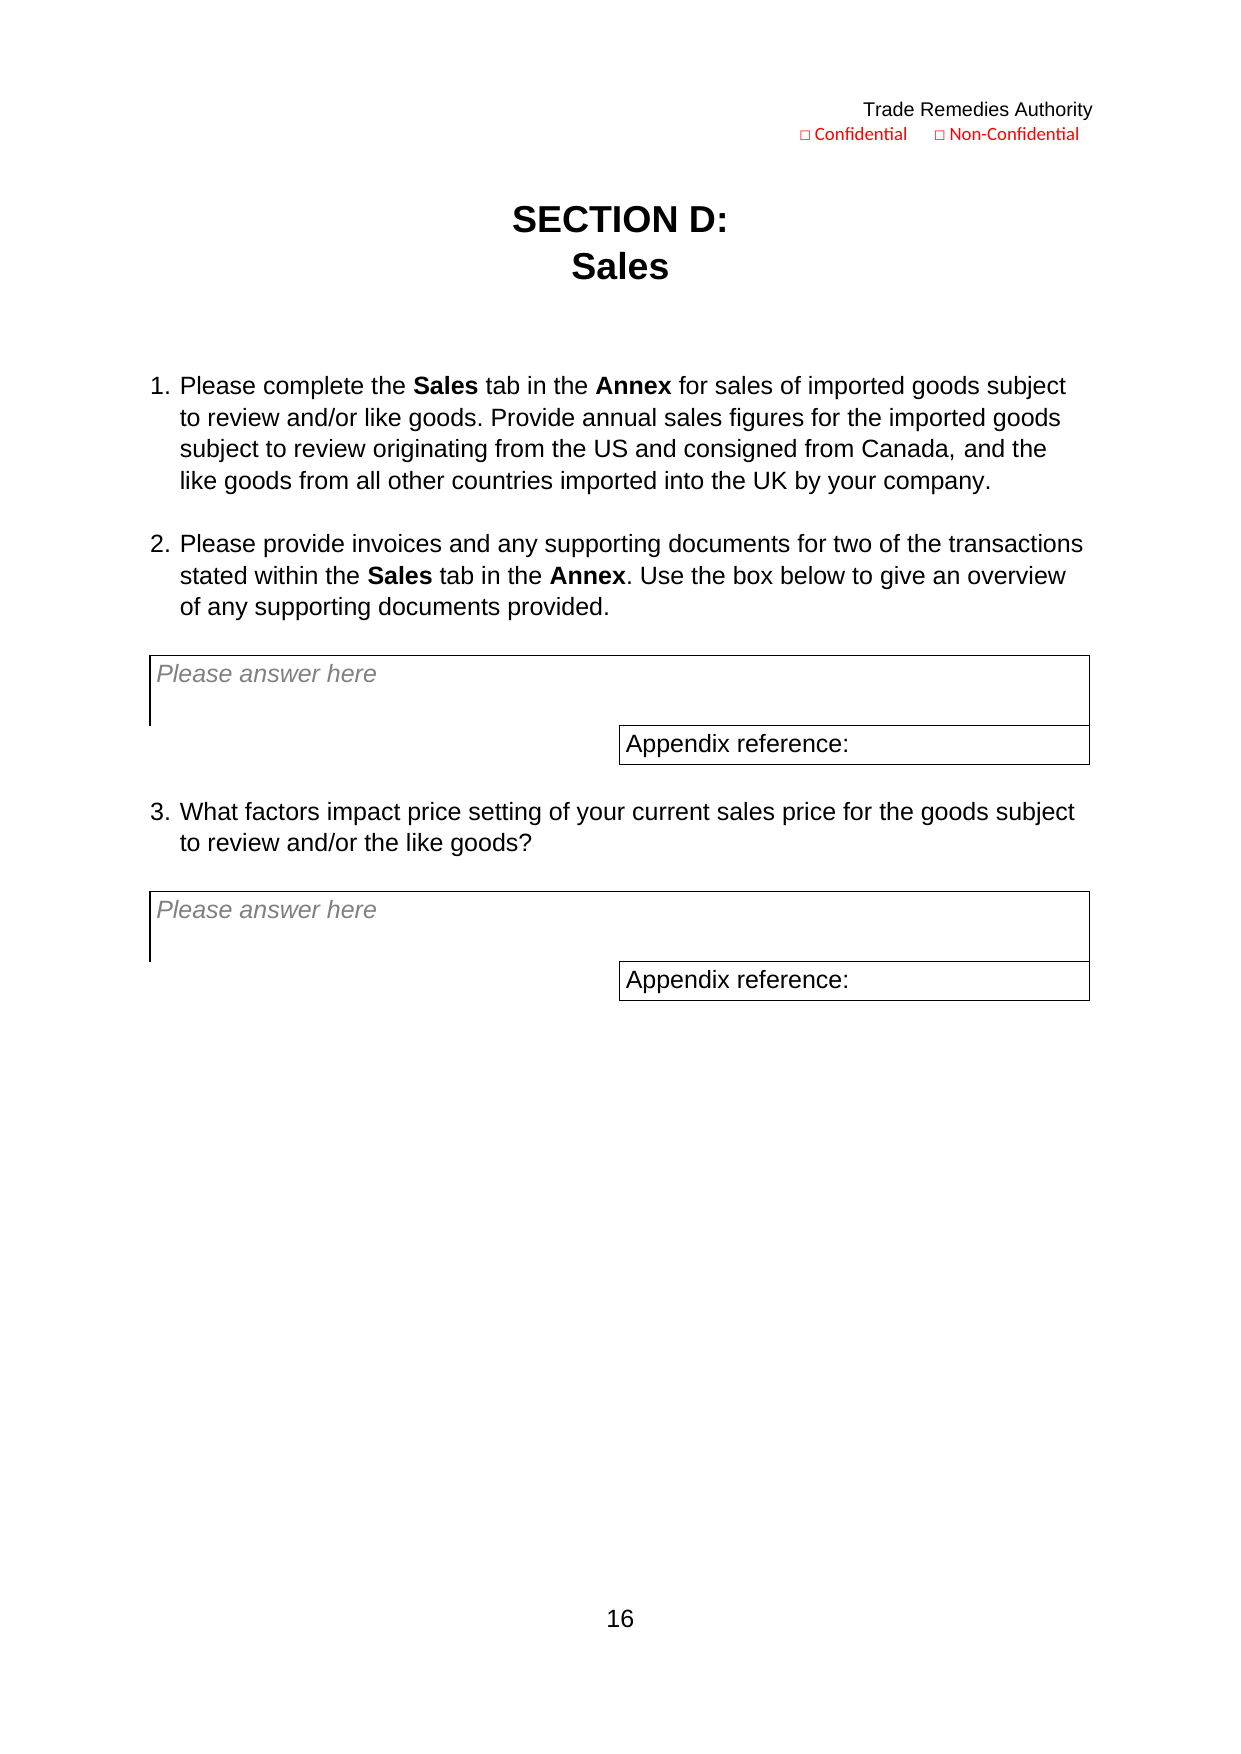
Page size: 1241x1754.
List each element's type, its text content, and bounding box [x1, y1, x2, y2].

table_header Please answer here [151, 892, 1089, 961]
table_header Please answer here [151, 656, 1089, 725]
list Please complete the Sales tab in the Annex for sales of imported goods subject to review and/or like goods. Provide annual sales figures for the imported goods subject to review originating from the US and consigned from Canada, and the like goods from all other countries imported into the UK by your company. [150, 371, 1090, 495]
table_cell Appendix reference: [620, 962, 1089, 999]
list Please provide invoices and any supporting documents for two of the transactions stated within the Sales tab in the Annex. Use the box below to give an overview of any supporting documents provided. [150, 529, 1090, 621]
subtitle SECTION D: Sales [150, 197, 1090, 287]
table_cell [150, 726, 619, 764]
table_cell Appendix reference: [620, 726, 1089, 764]
list What factors impact price setting of your current sales price for the goods subject to review and/or the like goods? [150, 796, 1090, 857]
table_cell [150, 962, 619, 999]
